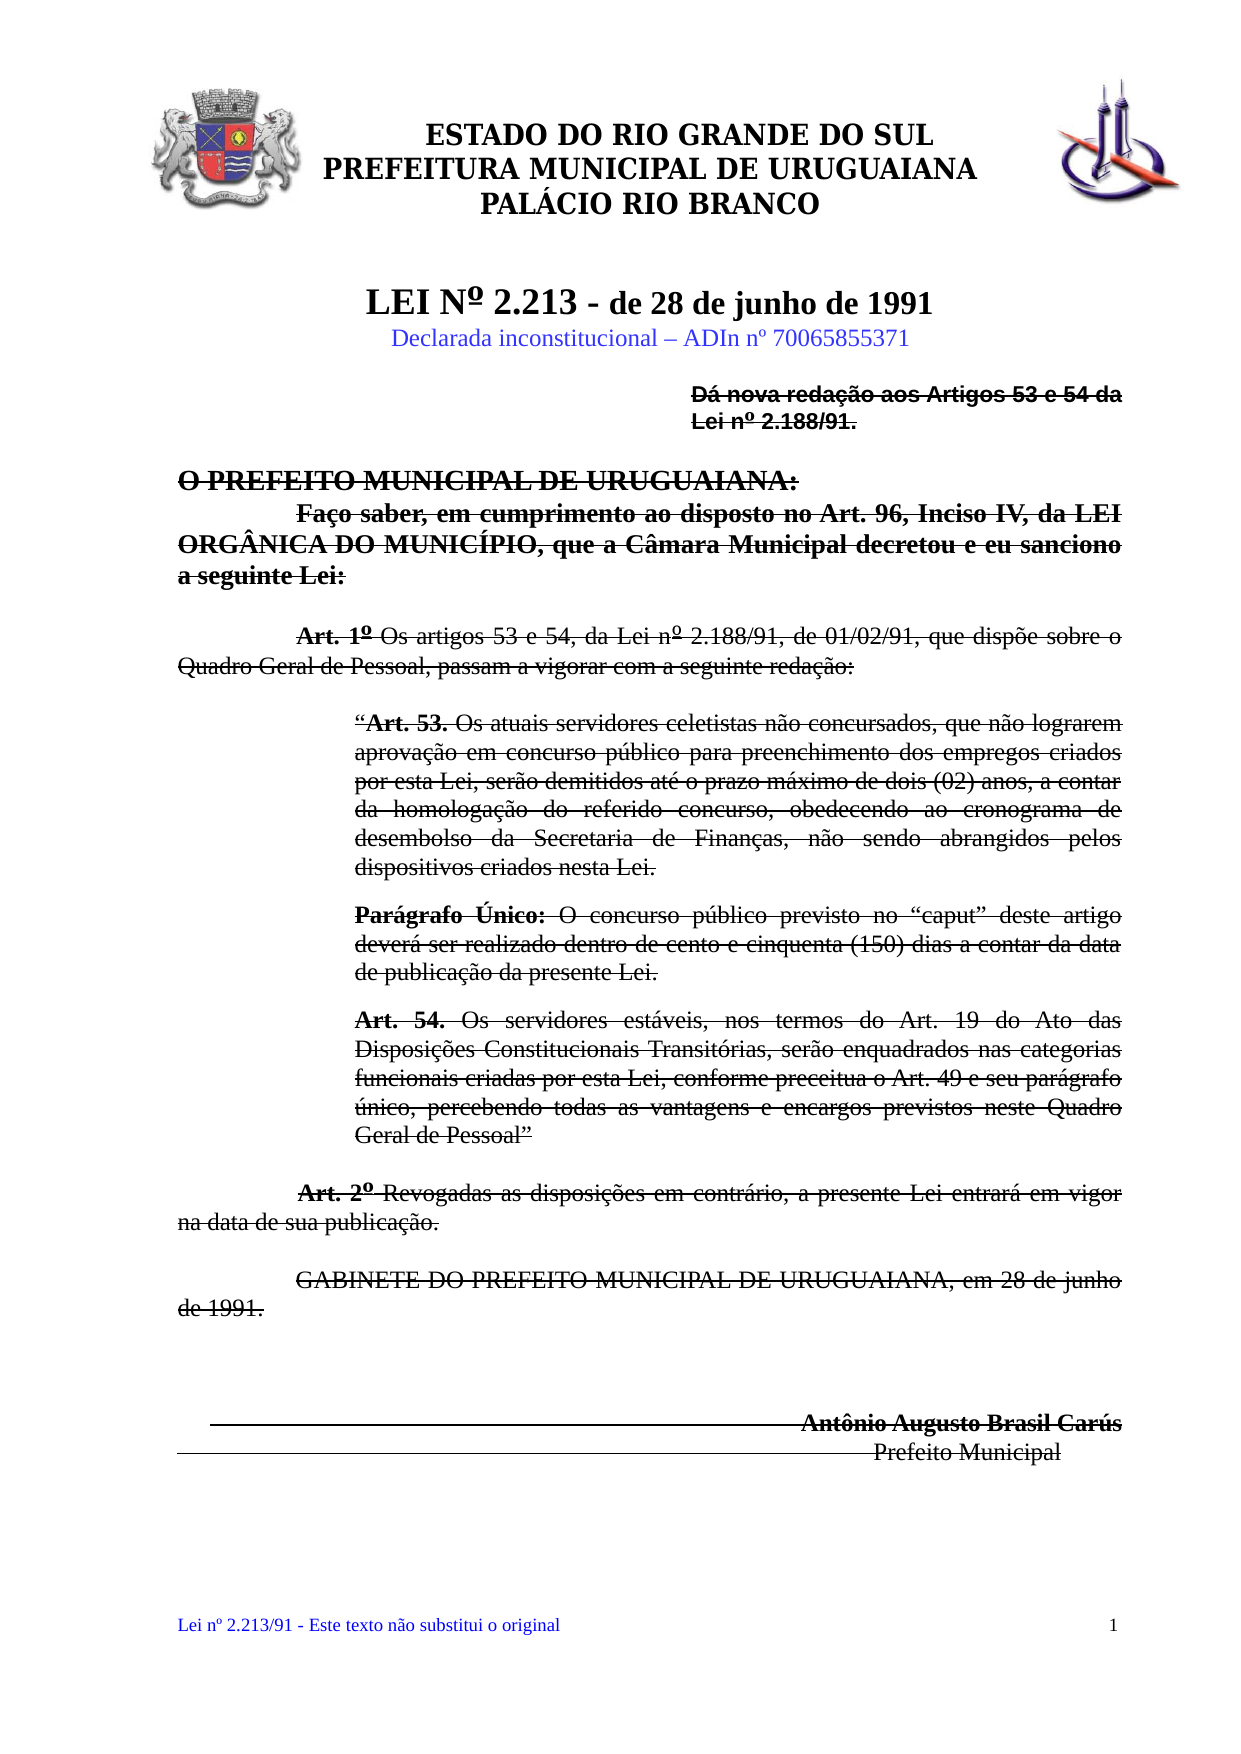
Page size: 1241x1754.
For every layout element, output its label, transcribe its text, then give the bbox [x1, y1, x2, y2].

picture [142, 82, 308, 211]
text Antônio Augusto Brasil Carús [177, 1408, 1122, 1437]
text “Art. 53. Os atuais servidores celetistas não concursados, que não lograrem aprovação em concurso público para preenchimento dos empregos criados por esta Lei, serão demitidos até o prazo máximo de dois (02) anos, a contar da homologação do referido concurso, obedecendo ao cronograma de desembolso da Secretaria de Finanças, não sendo abrangidos pelos dispositivos criados nesta Lei. [354, 840, 1122, 881]
text “Art. 53. Os atuais servidores celetistas não concursados, que não lograrem aprovação em concurso público para preenchimento dos empregos criados por esta Lei, serão demitidos até o prazo máximo de dois (02) anos, a contar da homologação do referido concurso, obedecendo ao cronograma de desembolso da Secretaria de Finanças, não sendo abrangidos pelos dispositivos criados nesta Lei. [354, 754, 1122, 810]
text Art. 54. Os servidores estáveis, nos termos do Art. 19 do Ato das Disposições Constitucionais Transitórias, serão enquadrados nas categorias funcionais criadas por esta Lei, conforme preceitua o Art. 49 e seu parágrafo único, percebendo todas as vantagens e encargos previstos neste Quadro Geral de Pessoal” [354, 1022, 1122, 1050]
text Art. 54. Os servidores estáveis, nos termos do Art. 19 do Ato das Disposições Constitucionais Transitórias, serão enquadrados nas categorias funcionais criadas por esta Lei, conforme preceitua o Art. 49 e seu parágrafo único, percebendo todas as vantagens e encargos previstos neste Quadro Geral de Pessoal” [354, 1051, 1122, 1078]
text “Art. 53. Os atuais servidores celetistas não concursados, que não lograrem aprovação em concurso público para preenchimento dos empregos criados por esta Lei, serão demitidos até o prazo máximo de dois (02) anos, a contar da homologação do referido concurso, obedecendo ao cronograma de desembolso da Secretaria de Finanças, não sendo abrangidos pelos dispositivos criados nesta Lei. [354, 725, 1122, 753]
text “Art. 53. Os atuais servidores celetistas não concursados, que não lograrem aprovação em concurso público para preenchimento dos empregos criados por esta Lei, serão demitidos até o prazo máximo de dois (02) anos, a contar da homologação do referido concurso, obedecendo ao cronograma de desembolso da Secretaria de Finanças, não sendo abrangidos pelos dispositivos criados nesta Lei. [354, 811, 1122, 839]
picture [1041, 69, 1194, 209]
text Prefeito Municipal [177, 1437, 1122, 1466]
text Art. 54. Os servidores estáveis, nos termos do Art. 19 do Ato das Disposições Constitucionais Transitórias, serão enquadrados nas categorias funcionais criadas por esta Lei, conforme preceitua o Art. 49 e seu parágrafo único, percebendo todas as vantagens e encargos previstos neste Quadro Geral de Pessoal” [354, 1005, 1122, 1021]
text O PREFEITO MUNICIPAL DE URUGUAIANA: [177, 463, 1122, 497]
text GABINETE DO PREFEITO MUNICIPAL DE URUGUAIANA, em 28 de junho de 1991. [177, 1265, 1122, 1322]
text Art. 54. Os servidores estáveis, nos termos do Art. 19 do Ato das Disposições Constitucionais Transitórias, serão enquadrados nas categorias funcionais criadas por esta Lei, conforme preceitua o Art. 49 e seu parágrafo único, percebendo todas as vantagens e encargos previstos neste Quadro Geral de Pessoal” [354, 1108, 1122, 1149]
text Parágrafo Único: O concurso público previsto no “caput” deste artigo deverá ser realizado dentro de cento e cinquenta (150) dias a contar da data de publicação da presente Lei. [354, 900, 1122, 916]
text Dá nova redação aos Artigos 53 e 54 da Lei nº 2.188/91. [691, 397, 1122, 434]
text LEI Nº 2.213 - de 28 de junho de 1991 [177, 279, 1122, 323]
text Art. 54. Os servidores estáveis, nos termos do Art. 19 do Ato das Disposições Constitucionais Transitórias, serão enquadrados nas categorias funcionais criadas por esta Lei, conforme preceitua o Art. 49 e seu parágrafo único, percebendo todas as vantagens e encargos previstos neste Quadro Geral de Pessoal” [354, 1079, 1122, 1107]
text Art. 2º Revogadas as disposições em contrário, a presente Lei entrará em vigor na data de sua publicação. [177, 1178, 1122, 1236]
text Faço saber, em cumprimento ao disposto no Art. 96, Inciso IV, da LEI ORGÂNICA DO MUNICÍPIO, que a Câmara Municipal decretou e eu sanciono a seguinte Lei: [177, 546, 1122, 590]
text Parágrafo Único: O concurso público previsto no “caput” deste artigo deverá ser realizado dentro de cento e cinquenta (150) dias a contar da data de publicação da presente Lei. [354, 917, 1122, 986]
text Dá nova redação aos Artigos 53 e 54 da Lei nº 2.188/91. [691, 381, 1122, 395]
text Art. 1º Os artigos 53 e 54, da Lei nº 2.188/91, de 01/02/91, que dispõe sobre o Quadro Geral de Pessoal, passam a vigorar com a seguinte redação: [177, 621, 1122, 679]
text “Art. 53. Os atuais servidores celetistas não concursados, que não lograrem aprovação em concurso público para preenchimento dos empregos criados por esta Lei, serão demitidos até o prazo máximo de dois (02) anos, a contar da homologação do referido concurso, obedecendo ao cronograma de desembolso da Secretaria de Finanças, não sendo abrangidos pelos dispositivos criados nesta Lei. [354, 708, 1122, 724]
text Declarada inconstitucional – ADIn nº 70065855371 [179, 323, 1122, 352]
text Faço saber, em cumprimento ao disposto no Art. 96, Inciso IV, da LEI ORGÂNICA DO MUNICÍPIO, que a Câmara Municipal decretou e eu sanciono a seguinte Lei: [177, 497, 1122, 545]
